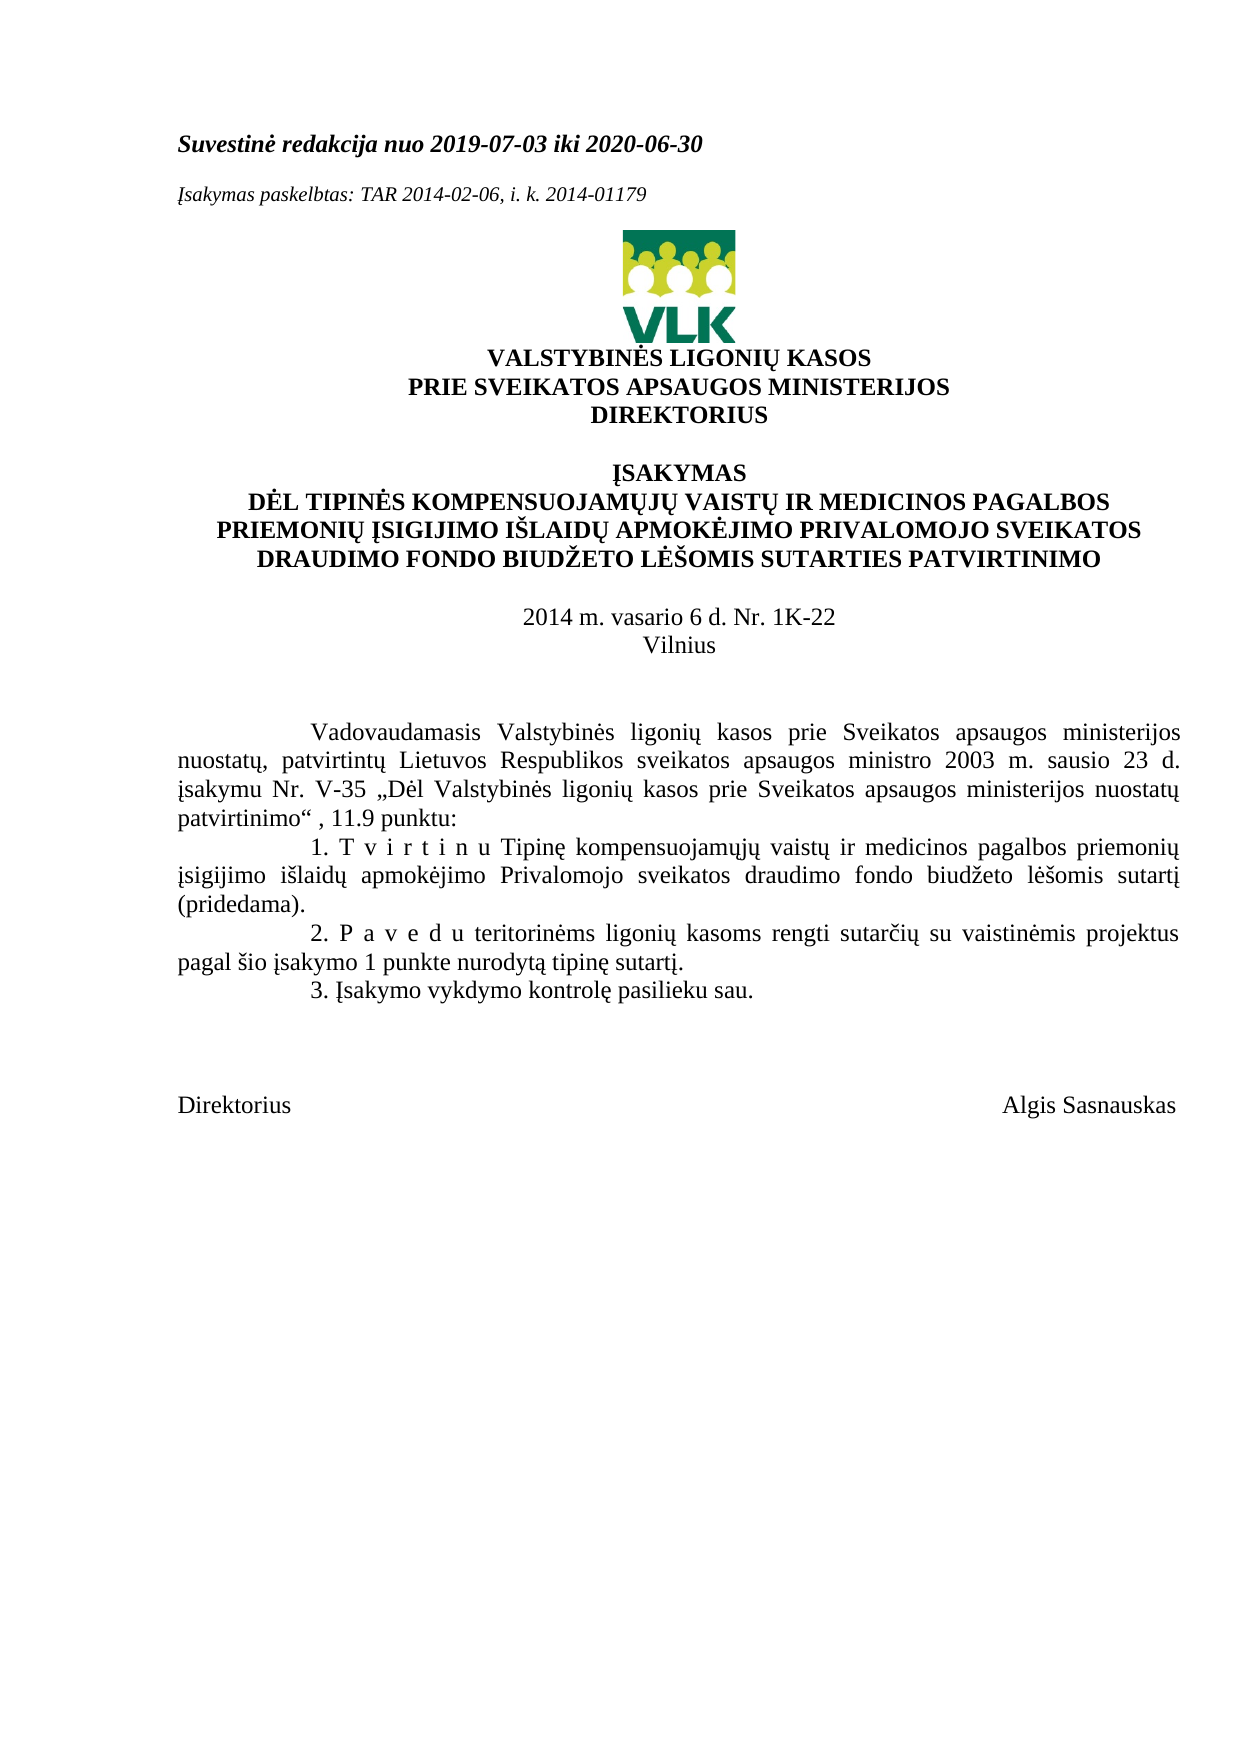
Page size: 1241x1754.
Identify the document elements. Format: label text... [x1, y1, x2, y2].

text Direktorius Algis Sasnauskas [177, 1091, 1181, 1119]
text Vadovaudamasis Valstybinės ligonių kasos prie Sveikatos apsaugos ministerijos nuostatų, patvirtintų Lietuvos Respublikos sveikatos apsaugos ministro 2003 m. sausio 23 d. įsakymu Nr. V-35 „Dėl Valstybinės ligonių kasos prie Sveikatos apsaugos ministerijos nuostatų patvirtinimo“ , 11.9 punktu: [177, 717, 1181, 832]
text 2. P a v e d u teritorinėms ligonių kasoms rengti sutarčių su vaistinėmis projektus pagal šio įsakymo 1 punkte nurodytą tipinę sutartį. [177, 918, 1181, 976]
text Suvestinė redakcija nuo 2019-07-03 iki 2020-06-30 [177, 129, 1181, 158]
text DIREKTORIUS [177, 401, 1181, 429]
text 3. Įsakymo vykdymo kontrolę pasilieku sau. [177, 976, 1181, 1004]
text 2014 m. vasario 6 d. Nr. 1K-22 [177, 602, 1181, 631]
text ĮSAKYMAS [177, 458, 1181, 487]
text Vilnius [177, 631, 1181, 659]
text 1. T v i r t i n u Tipinę kompensuojamųjų vaistų ir medicinos pagalbos priemonių įsigijimo išlaidų apmokėjimo Privalomojo sveikatos draudimo fondo biudžeto lėšomis sutartį (pridedama). [177, 832, 1181, 918]
text VALSTYBINĖS LIGONIŲ KASOS [177, 343, 1181, 372]
text PRIE SVEIKATOS APSAUGOS MINISTERIJOS [177, 372, 1181, 401]
text DĖL TIPINĖS KOMPENSUOJAMŲJŲ VAISTŲ IR MEDICINOS PAGALBOS PRIEMONIŲ ĮSIGIJIMO IŠLAIDŲ APMOKĖJIMO PRIVALOMOJO SVEIKATOS DRAUDIMO FONDO BIUDŽETO LĖŠOMIS SUTARTIES PATVIRTINIMO [177, 487, 1181, 573]
text Įsakymas paskelbtas: TAR 2014-02-06, i. k. 2014-01179 [177, 182, 1181, 206]
